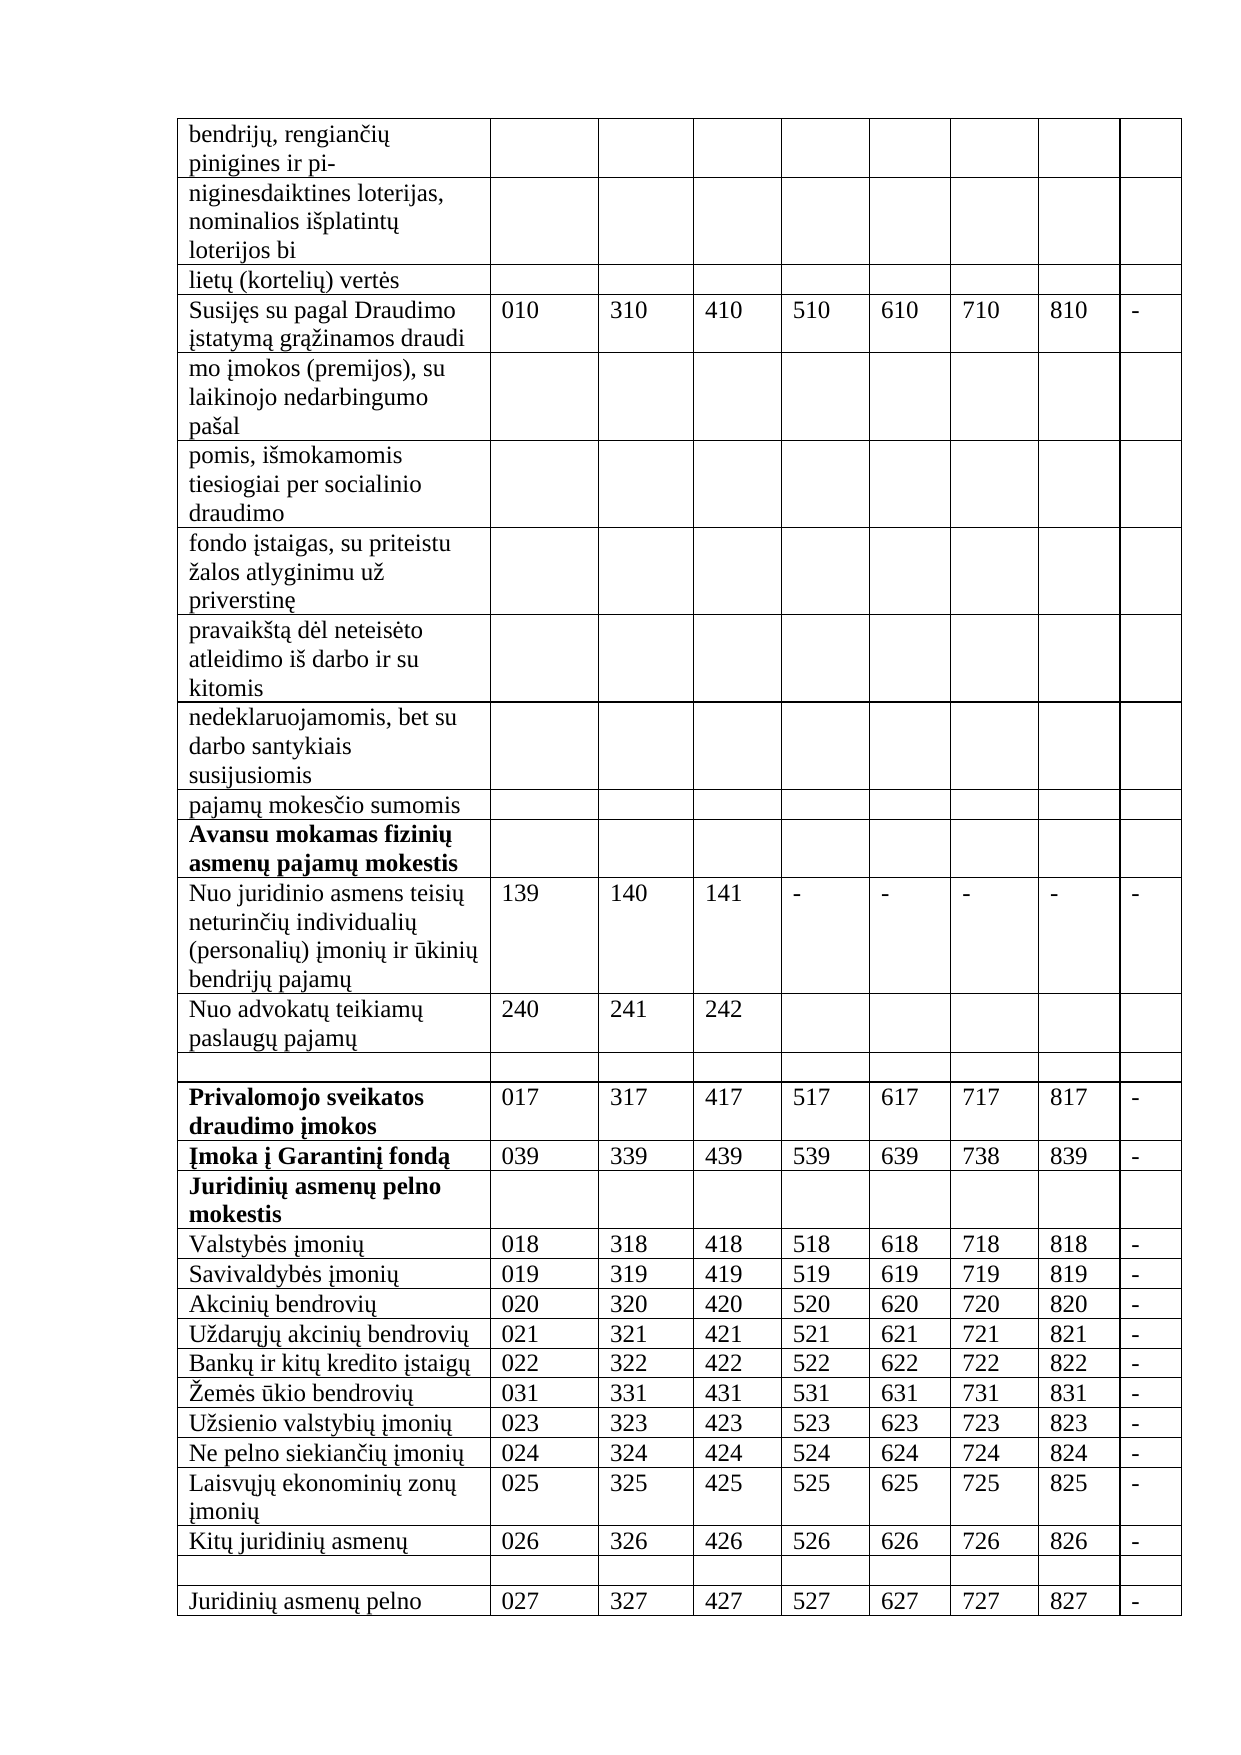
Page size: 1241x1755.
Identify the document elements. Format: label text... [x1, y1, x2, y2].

table_cell 724 [951, 1438, 1038, 1467]
table_cell 818 [1039, 1229, 1119, 1258]
table_cell [782, 353, 869, 439]
table_cell 627 [870, 1586, 950, 1614]
table_cell 725 [951, 1468, 1038, 1525]
table_cell 827 [1039, 1586, 1119, 1614]
table_cell [870, 441, 950, 527]
table_cell [1039, 528, 1119, 614]
table_cell 324 [599, 1438, 693, 1467]
table_cell 322 [599, 1349, 693, 1377]
table_cell 310 [599, 295, 693, 352]
table_cell 427 [694, 1586, 781, 1614]
table_cell [599, 119, 693, 177]
table_cell niginesdaiktines loterijas, nominalios išplatintų loterijos bi [178, 178, 490, 264]
table_cell [599, 1171, 693, 1228]
table_cell [1039, 1053, 1119, 1081]
table_cell 631 [870, 1378, 950, 1407]
table_cell 527 [782, 1586, 869, 1614]
table_cell [782, 1053, 869, 1081]
table_cell [782, 790, 869, 818]
table_cell [491, 615, 598, 701]
table_cell - [1121, 1141, 1181, 1170]
table_cell [870, 353, 950, 439]
table_cell 710 [951, 295, 1038, 352]
table_cell 825 [1039, 1468, 1119, 1525]
table_cell [694, 441, 781, 527]
table_cell - [1121, 1526, 1181, 1555]
table_cell Privalomojo sveikatos draudimo įmokos [178, 1083, 490, 1140]
table_cell 426 [694, 1526, 781, 1555]
table_cell [870, 994, 950, 1052]
table_cell [1039, 265, 1119, 294]
table_cell 022 [491, 1349, 598, 1377]
table_cell 327 [599, 1586, 693, 1614]
table_cell 621 [870, 1319, 950, 1347]
table_cell Juridinių asmenų pelno [178, 1586, 490, 1614]
table_cell - [1121, 1438, 1181, 1467]
table_cell [951, 353, 1038, 439]
table_cell - [1121, 1229, 1181, 1258]
table_cell 522 [782, 1349, 869, 1377]
table_cell 738 [951, 1141, 1038, 1170]
table_cell [694, 820, 781, 877]
table_cell lietų (kortelių) vertės [178, 265, 490, 294]
table_cell 719 [951, 1259, 1038, 1288]
table_cell [782, 820, 869, 877]
table_cell 718 [951, 1229, 1038, 1258]
table_cell - [870, 878, 950, 993]
table_cell [694, 265, 781, 294]
table_cell Nuo juridinio asmens teisių neturinčių individualių (personalių) įmonių ir ūkinių bendrijų pajamų [178, 878, 490, 993]
table_cell 331 [599, 1378, 693, 1407]
table_cell 525 [782, 1468, 869, 1525]
table_cell [870, 178, 950, 264]
table_cell 317 [599, 1083, 693, 1140]
table_cell Akcinių bendrovių [178, 1289, 490, 1318]
table_cell - [1121, 1586, 1181, 1614]
table_cell Nuo advokatų teikiamų paslaugų pajamų [178, 994, 490, 1052]
table_cell 625 [870, 1468, 950, 1525]
table_cell - [1121, 1289, 1181, 1318]
table_cell 325 [599, 1468, 693, 1525]
table_cell 010 [491, 295, 598, 352]
table_cell [951, 1053, 1038, 1081]
table_cell Uždarųjų akcinių bendrovių [178, 1319, 490, 1347]
table_cell 424 [694, 1438, 781, 1467]
table_cell [870, 820, 950, 877]
table_cell [1039, 1556, 1119, 1585]
table_cell - [1121, 1408, 1181, 1437]
table_cell Bankų ir kitų kredito įstaigų [178, 1349, 490, 1377]
table_cell pomis, išmokamomis tiesiogiai per socialinio draudimo [178, 441, 490, 527]
table_cell [1039, 353, 1119, 439]
table_cell [1121, 528, 1181, 614]
table_cell [178, 1053, 490, 1081]
table_cell [951, 528, 1038, 614]
table_cell - [1039, 878, 1119, 993]
table_cell [1121, 441, 1181, 527]
table_cell Valstybės įmonių [178, 1229, 490, 1258]
table_cell [491, 265, 598, 294]
table_cell [491, 1053, 598, 1081]
table_cell Kitų juridinių asmenų [178, 1526, 490, 1555]
table_cell [782, 1171, 869, 1228]
table_cell [782, 441, 869, 527]
table_cell [782, 994, 869, 1052]
table_cell nedeklaruojamomis, bet su darbo santykiais susijusiomis [178, 703, 490, 789]
table_cell 517 [782, 1083, 869, 1140]
table_cell [599, 790, 693, 818]
table_cell [951, 178, 1038, 264]
table_cell [694, 353, 781, 439]
table_cell [599, 1053, 693, 1081]
table_cell - [1121, 1319, 1181, 1347]
table_cell 539 [782, 1141, 869, 1170]
table_cell [694, 703, 781, 789]
table_cell 821 [1039, 1319, 1119, 1347]
table_cell [782, 119, 869, 177]
table_cell 826 [1039, 1526, 1119, 1555]
table_cell 321 [599, 1319, 693, 1347]
table_cell 519 [782, 1259, 869, 1288]
table_cell [491, 703, 598, 789]
table_cell [694, 178, 781, 264]
table_cell 417 [694, 1083, 781, 1140]
table_cell 017 [491, 1083, 598, 1140]
table_cell 618 [870, 1229, 950, 1258]
table_cell 139 [491, 878, 598, 993]
table_cell Susijęs su pagal Draudimo įstatymą grąžinamos draudi [178, 295, 490, 352]
table_cell 839 [1039, 1141, 1119, 1170]
table_cell [491, 353, 598, 439]
table_cell 141 [694, 878, 781, 993]
table_cell 831 [1039, 1378, 1119, 1407]
table_cell [599, 615, 693, 701]
table_cell [694, 1556, 781, 1585]
table_cell 419 [694, 1259, 781, 1288]
table_cell 624 [870, 1438, 950, 1467]
table_cell [599, 353, 693, 439]
table_cell 731 [951, 1378, 1038, 1407]
table_cell Žemės ūkio bendrovių [178, 1378, 490, 1407]
table_cell 617 [870, 1083, 950, 1140]
table_cell 023 [491, 1408, 598, 1437]
table_cell 823 [1039, 1408, 1119, 1437]
table_cell 025 [491, 1468, 598, 1525]
table_cell 318 [599, 1229, 693, 1258]
table_cell Avansu mokamas fizinių asmenų pajamų mokestis [178, 820, 490, 877]
table_cell [491, 1556, 598, 1585]
table_cell [951, 703, 1038, 789]
table_cell [951, 1556, 1038, 1585]
table_cell [1121, 178, 1181, 264]
table_cell [1039, 119, 1119, 177]
table_cell Savivaldybės įmonių [178, 1259, 490, 1288]
table_cell [870, 703, 950, 789]
table_cell 421 [694, 1319, 781, 1347]
table_cell [599, 441, 693, 527]
table_cell [694, 615, 781, 701]
table_cell Įmoka į Garantinį fondą [178, 1141, 490, 1170]
table_cell 717 [951, 1083, 1038, 1140]
table_cell [1039, 994, 1119, 1052]
table_cell 619 [870, 1259, 950, 1288]
table_cell - [951, 878, 1038, 993]
table_cell [951, 820, 1038, 877]
table_cell [1121, 265, 1181, 294]
table_cell 824 [1039, 1438, 1119, 1467]
table_cell [1121, 1171, 1181, 1228]
table_cell [782, 528, 869, 614]
table_cell 721 [951, 1319, 1038, 1347]
table_cell [599, 178, 693, 264]
table_cell [1121, 820, 1181, 877]
table_cell 526 [782, 1526, 869, 1555]
table_cell 039 [491, 1141, 598, 1170]
table_cell [694, 790, 781, 818]
table_cell [1039, 178, 1119, 264]
table_cell 723 [951, 1408, 1038, 1437]
table_cell [951, 994, 1038, 1052]
table_cell [1039, 441, 1119, 527]
table_cell [870, 1556, 950, 1585]
table_cell 639 [870, 1141, 950, 1170]
table_cell 425 [694, 1468, 781, 1525]
table_cell 819 [1039, 1259, 1119, 1288]
table_cell [1121, 994, 1181, 1052]
table_cell 020 [491, 1289, 598, 1318]
table_cell [1039, 1171, 1119, 1228]
table_cell [1039, 820, 1119, 877]
table_cell 524 [782, 1438, 869, 1467]
table_cell [951, 615, 1038, 701]
table_cell [599, 820, 693, 877]
table_cell [491, 1171, 598, 1228]
table_cell Ne pelno siekiančių įmonių [178, 1438, 490, 1467]
table_cell 510 [782, 295, 869, 352]
table_cell 024 [491, 1438, 598, 1467]
table_cell fondo įstaigas, su priteistu žalos atlyginimu už priverstinę [178, 528, 490, 614]
table_cell [694, 528, 781, 614]
table_cell 319 [599, 1259, 693, 1288]
table_cell [1039, 615, 1119, 701]
table_cell 326 [599, 1526, 693, 1555]
table_cell [491, 820, 598, 877]
table_cell 610 [870, 295, 950, 352]
table_cell bendrijų, rengiančių pinigines ir pi- [178, 119, 490, 177]
table_cell - [1121, 1468, 1181, 1525]
table_cell 027 [491, 1586, 598, 1614]
table_cell 722 [951, 1349, 1038, 1377]
table_cell 531 [782, 1378, 869, 1407]
table_cell [599, 703, 693, 789]
table_cell [951, 790, 1038, 818]
table_cell [1121, 353, 1181, 439]
table_cell 521 [782, 1319, 869, 1347]
table_cell [1039, 703, 1119, 789]
table_cell - [782, 878, 869, 993]
table_cell [1121, 1053, 1181, 1081]
table_cell [951, 265, 1038, 294]
table_cell [870, 119, 950, 177]
table_cell 026 [491, 1526, 598, 1555]
table_cell [782, 1556, 869, 1585]
table_cell 439 [694, 1141, 781, 1170]
table_cell 410 [694, 295, 781, 352]
table_cell [782, 703, 869, 789]
table_cell [782, 178, 869, 264]
table_cell [1121, 119, 1181, 177]
table_cell 523 [782, 1408, 869, 1437]
table_cell [178, 1556, 490, 1585]
table_cell [694, 1171, 781, 1228]
table_cell [870, 615, 950, 701]
table_cell 320 [599, 1289, 693, 1318]
table_cell [491, 528, 598, 614]
table_cell 323 [599, 1408, 693, 1437]
table_cell - [1121, 878, 1181, 993]
table_cell [491, 178, 598, 264]
table_cell 817 [1039, 1083, 1119, 1140]
table_cell [870, 1171, 950, 1228]
table_cell 431 [694, 1378, 781, 1407]
table_cell [491, 119, 598, 177]
table_cell 031 [491, 1378, 598, 1407]
table_cell - [1121, 1083, 1181, 1140]
table_cell 018 [491, 1229, 598, 1258]
table_cell [870, 790, 950, 818]
table_cell [951, 1171, 1038, 1228]
table_cell 021 [491, 1319, 598, 1347]
table_cell 240 [491, 994, 598, 1052]
table_cell [782, 615, 869, 701]
table_cell 726 [951, 1526, 1038, 1555]
table_cell 242 [694, 994, 781, 1052]
table_cell 140 [599, 878, 693, 993]
table_cell mo įmokos (premijos), su laikinojo nedarbingumo pašal [178, 353, 490, 439]
table_cell [694, 119, 781, 177]
table_cell 339 [599, 1141, 693, 1170]
table_cell 620 [870, 1289, 950, 1318]
table_cell - [1121, 1349, 1181, 1377]
table_cell [870, 528, 950, 614]
table_cell 518 [782, 1229, 869, 1258]
table_cell pravaikštą dėl neteisėto atleidimo iš darbo ir su kitomis [178, 615, 490, 701]
table_cell Užsienio valstybių įmonių [178, 1408, 490, 1437]
table_cell 810 [1039, 295, 1119, 352]
table_cell [1121, 790, 1181, 818]
table_cell 623 [870, 1408, 950, 1437]
table_cell 241 [599, 994, 693, 1052]
table_cell [870, 265, 950, 294]
table_cell [599, 528, 693, 614]
table_cell 727 [951, 1586, 1038, 1614]
table_cell [599, 1556, 693, 1585]
table_cell [951, 119, 1038, 177]
table_cell [1121, 1556, 1181, 1585]
table_cell 422 [694, 1349, 781, 1377]
table_cell [491, 441, 598, 527]
table_cell [1121, 615, 1181, 701]
table_cell 423 [694, 1408, 781, 1437]
table_cell 019 [491, 1259, 598, 1288]
table_cell 626 [870, 1526, 950, 1555]
table_cell [599, 265, 693, 294]
table_cell Laisvųjų ekonominių zonų įmonių [178, 1468, 490, 1525]
table_cell pajamų mokesčio sumomis [178, 790, 490, 818]
table_cell 622 [870, 1349, 950, 1377]
table_cell [870, 1053, 950, 1081]
table_cell - [1121, 295, 1181, 352]
table_cell [951, 441, 1038, 527]
table_cell 420 [694, 1289, 781, 1318]
table_cell - [1121, 1378, 1181, 1407]
table_cell 418 [694, 1229, 781, 1258]
table_cell [1039, 790, 1119, 818]
table_cell 822 [1039, 1349, 1119, 1377]
table_cell Juridinių asmenų pelno mokestis [178, 1171, 490, 1228]
table_cell 720 [951, 1289, 1038, 1318]
table_cell [491, 790, 598, 818]
table_cell [1121, 703, 1181, 789]
table_cell [782, 265, 869, 294]
table_cell - [1121, 1259, 1181, 1288]
table_cell 820 [1039, 1289, 1119, 1318]
table_cell 520 [782, 1289, 869, 1318]
table_cell [694, 1053, 781, 1081]
